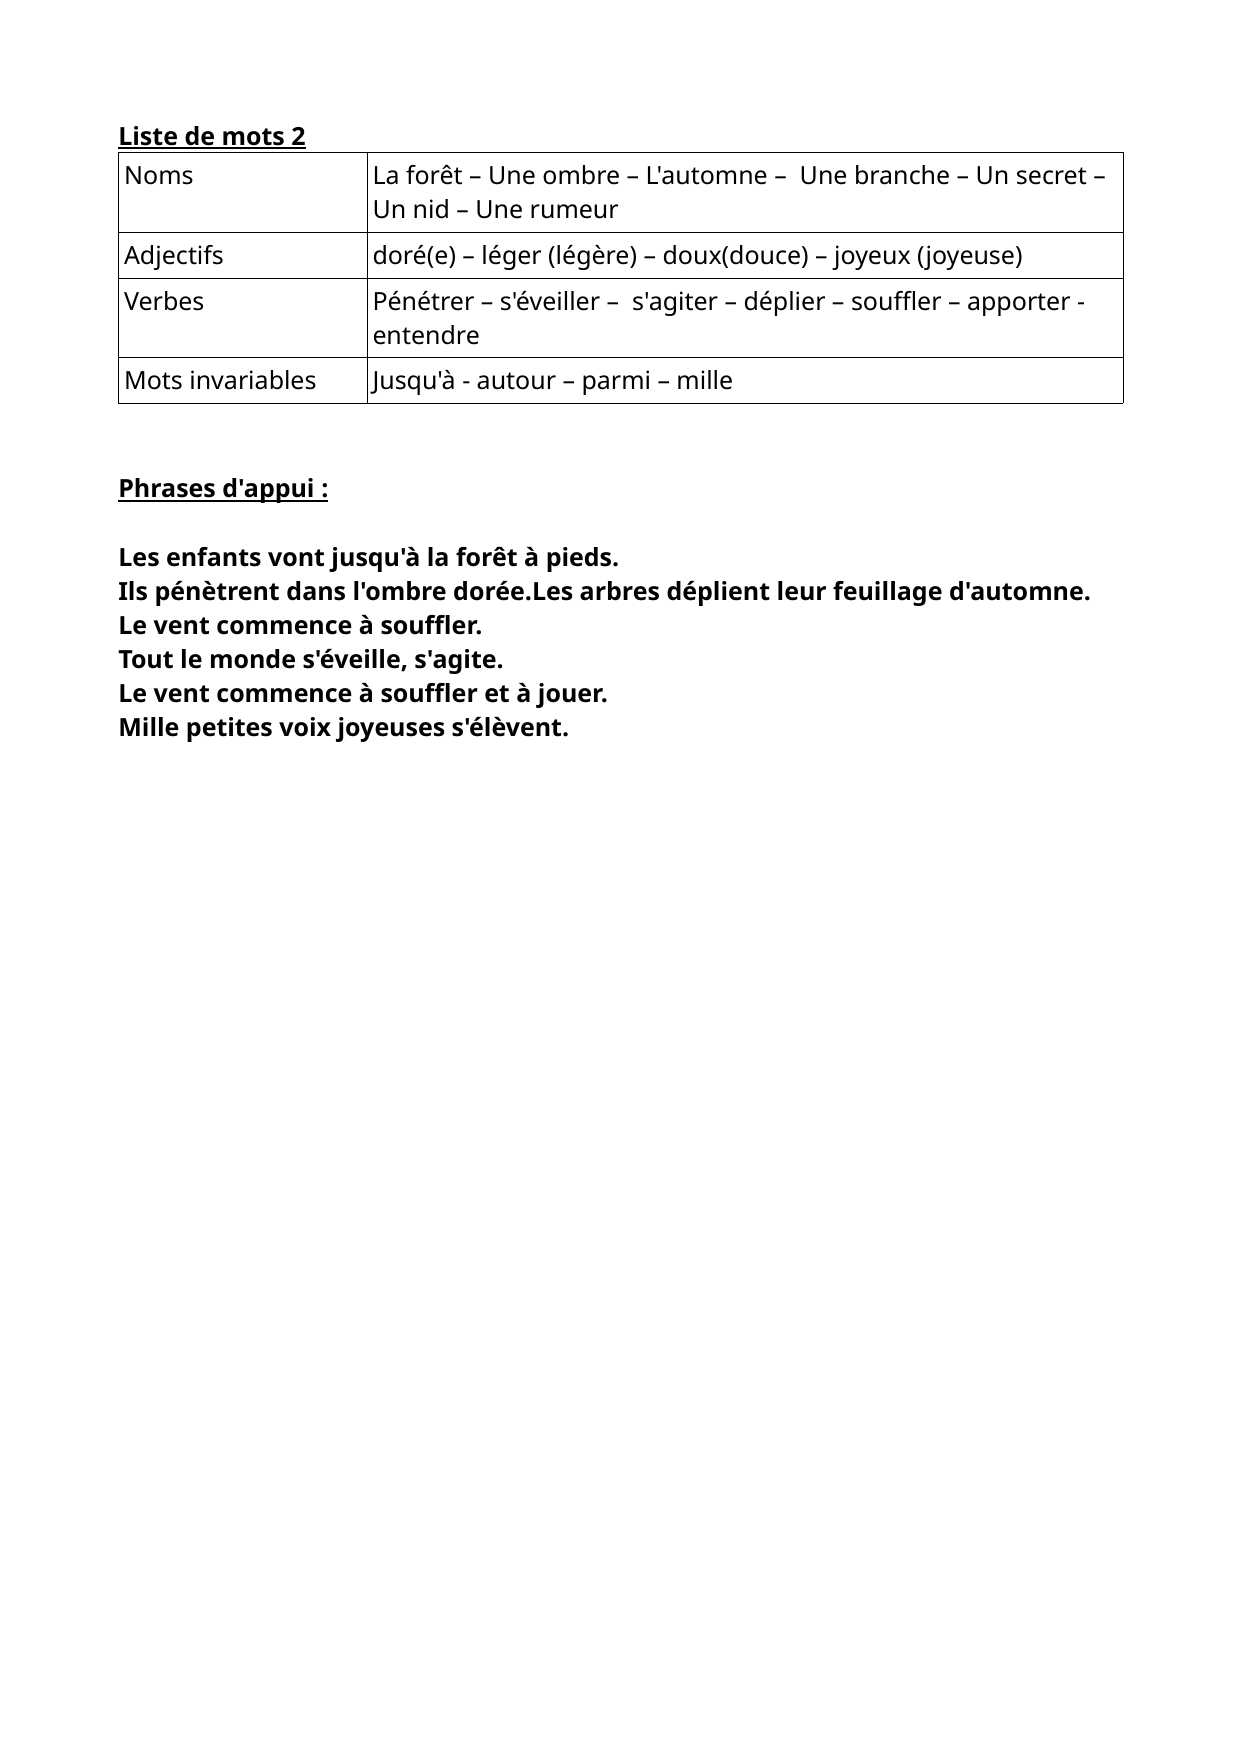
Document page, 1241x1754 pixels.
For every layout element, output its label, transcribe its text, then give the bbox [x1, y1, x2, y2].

text Liste de mots 2 [118, 118, 1122, 152]
table_header Noms [119, 153, 367, 232]
table_cell Verbes [119, 279, 367, 357]
text Le vent commence à souffler et à jouer. [118, 675, 1122, 709]
table_cell Mots invariables [119, 358, 367, 403]
text Phrases d'appui : [118, 471, 1122, 505]
text Mille petites voix joyeuses s'élèvent. [118, 709, 1122, 743]
table_cell doré(e) – léger (légère) – doux(douce) – joyeux (joyeuse) [368, 233, 1123, 277]
table_cell Jusqu'à - autour – parmi – mille [368, 358, 1123, 403]
text Le vent commence à souffler. [118, 607, 1122, 641]
table_header La forêt – Une ombre – L'automne – Une branche – Un secret – Un nid – Une rumeur [368, 153, 1123, 232]
table_cell Pénétrer – s'éveiller – s'agiter – déplier – souffler – apporter - entendre [368, 279, 1123, 357]
text Ils pénètrent dans l'ombre dorée.Les arbres déplient leur feuillage d'automne. [118, 573, 1122, 607]
text Les enfants vont jusqu'à la forêt à pieds. [118, 539, 1122, 573]
text Tout le monde s'éveille, s'agite. [118, 641, 1122, 675]
table_cell Adjectifs [119, 233, 367, 277]
